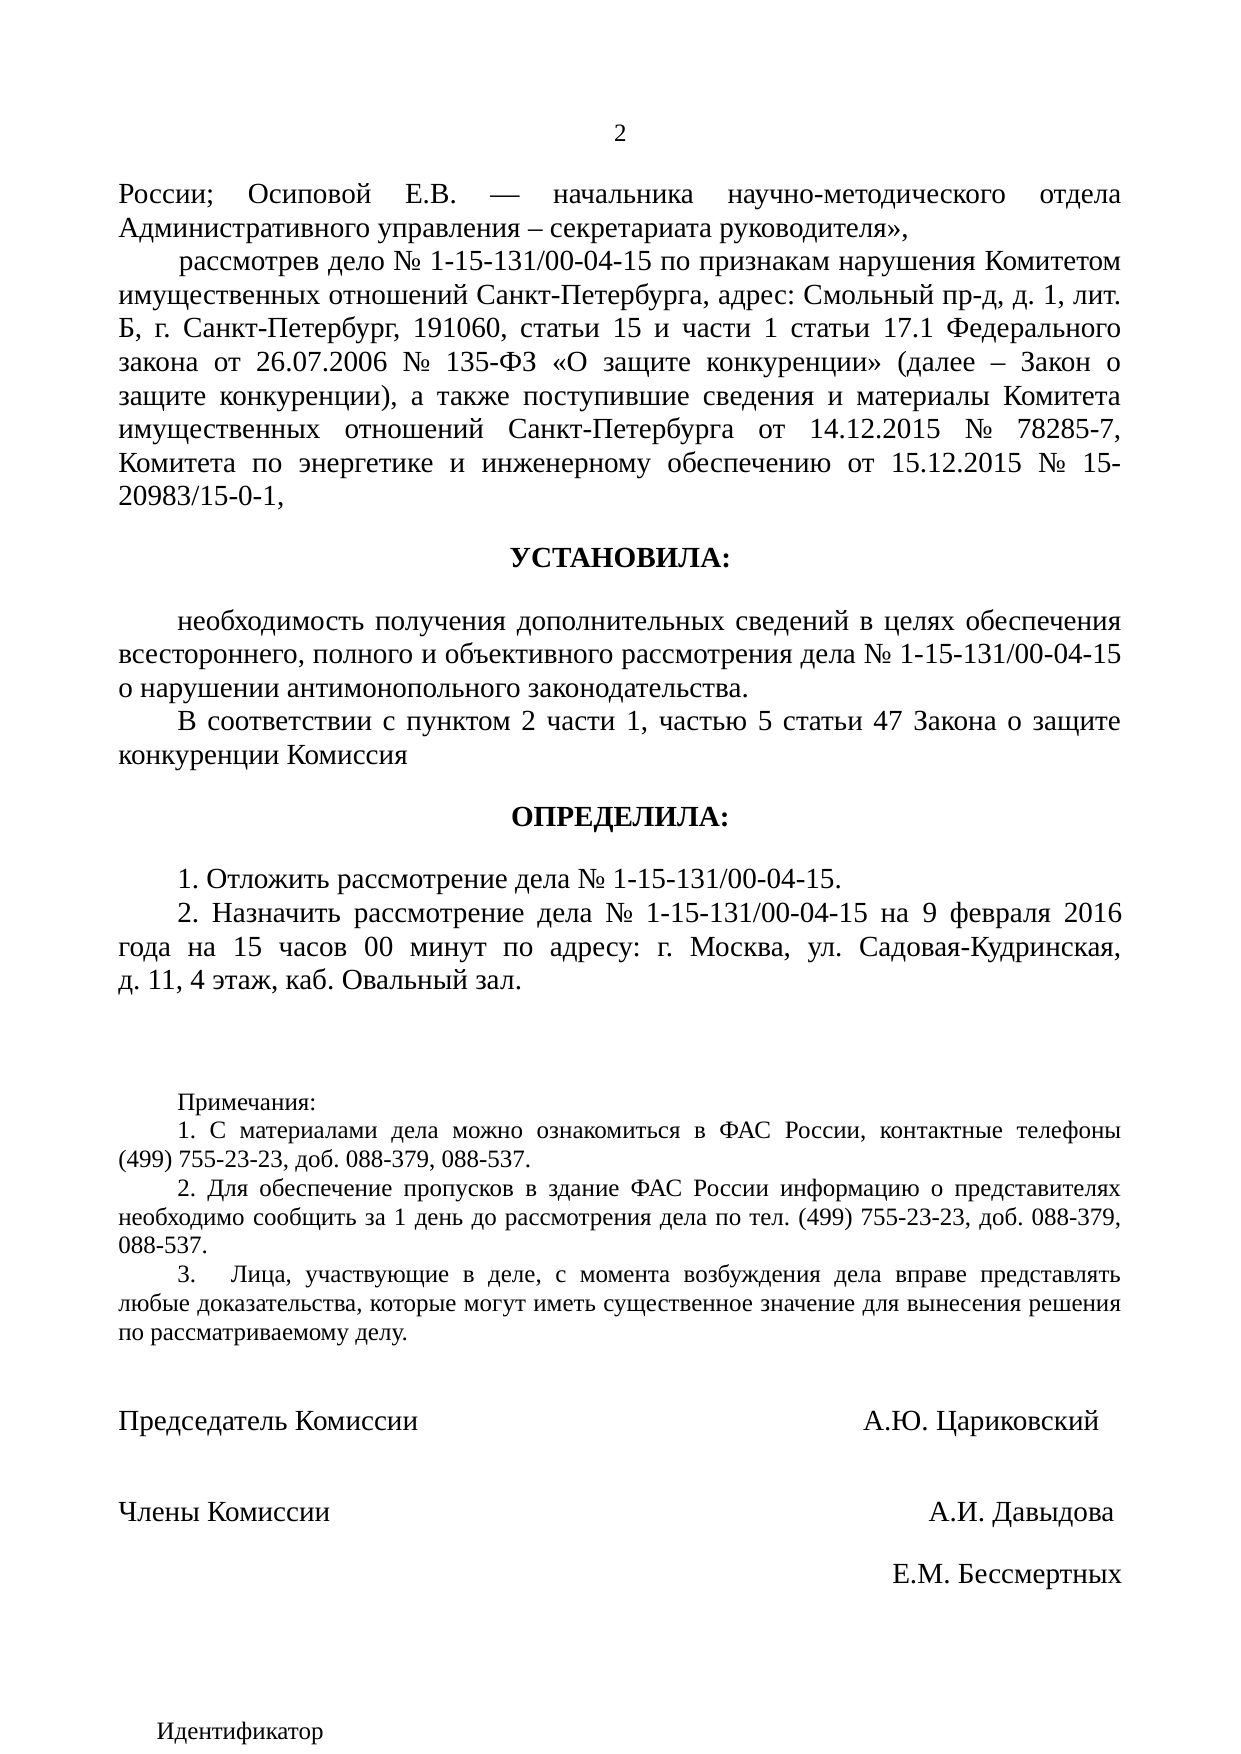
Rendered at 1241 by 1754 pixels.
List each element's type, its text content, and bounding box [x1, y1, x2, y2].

text 2. Назначить рассмотрение дела № 1-15-131/00-04-15 на 9 февраля 2016 года на 15 часов 00 минут по адресу: г. Москва, ул. Садовая-Кудринская, д. 11, 4 этаж, каб. Овальный зал. [118, 895, 1122, 996]
text Е.М. Бессмертных [118, 1556, 1122, 1590]
text Члены Комиссии А.И. Давыдова [118, 1494, 1122, 1528]
text необходимость получения дополнительных сведений в целях обеспечения всестороннего, полного и объективного рассмотрения дела № 1-15-131/00-04-15 о нарушении антимонопольного законодательства. [118, 603, 1122, 703]
text 1. Отложить рассмотрение дела № 1-15-131/00-04-15. [118, 862, 1122, 895]
text Председатель Комиссии А.Ю. Цариковский [118, 1403, 1122, 1437]
text УСТАНОВИЛА: [118, 541, 1122, 574]
text ОПРЕДЕЛИЛА: [118, 799, 1122, 833]
text Примечания: [118, 1087, 1122, 1116]
text 2. Для обеспечение пропусков в здание ФАС России информацию о представителях необходимо сообщить за 1 день до рассмотрения дела по тел. (499) 755-23-23, доб. 088-379, 088-537. [118, 1173, 1122, 1259]
text 1. С материалами дела можно ознакомиться в ФАС России, контактные телефоны (499) 755-23-23, доб. 088-379, 088-537. [118, 1116, 1122, 1173]
text В соответствии с пунктом 2 части 1, частью 5 статьи 47 Закона о защите конкуренции Комиссия [118, 703, 1122, 771]
text рассмотрев дело № 1-15-131/00-04-15 по признакам нарушения Комитетом имущественных отношений Санкт-Петербурга, адрес: Смольный пр-д, д. 1, лит. Б, г. Санкт-Петербург, 191060, статьи 15 и части 1 статьи 17.1 Федерального закона от 26.07.2006 № 135-ФЗ «О защите конкуренции» (далее – Закон о защите конкуренции), а также поступившие сведения и материалы Комитета имущественных отношений Санкт-Петербурга от 14.12.2015 № 78285-7, Комитета по энергетике и инженерному обеспечению от 15.12.2015 № 15-20983/15-0-1, [118, 243, 1122, 512]
text России; Осиповой Е.В. — начальника научно-методического отдела Административного управления – секретариата руководителя», [118, 176, 1122, 243]
list Лица, участвующие в деле, с момента возбуждения дела вправе представлять любые доказательства, которые могут иметь существенное значение для вынесения решения по рассматриваемому делу. [118, 1259, 1122, 1346]
